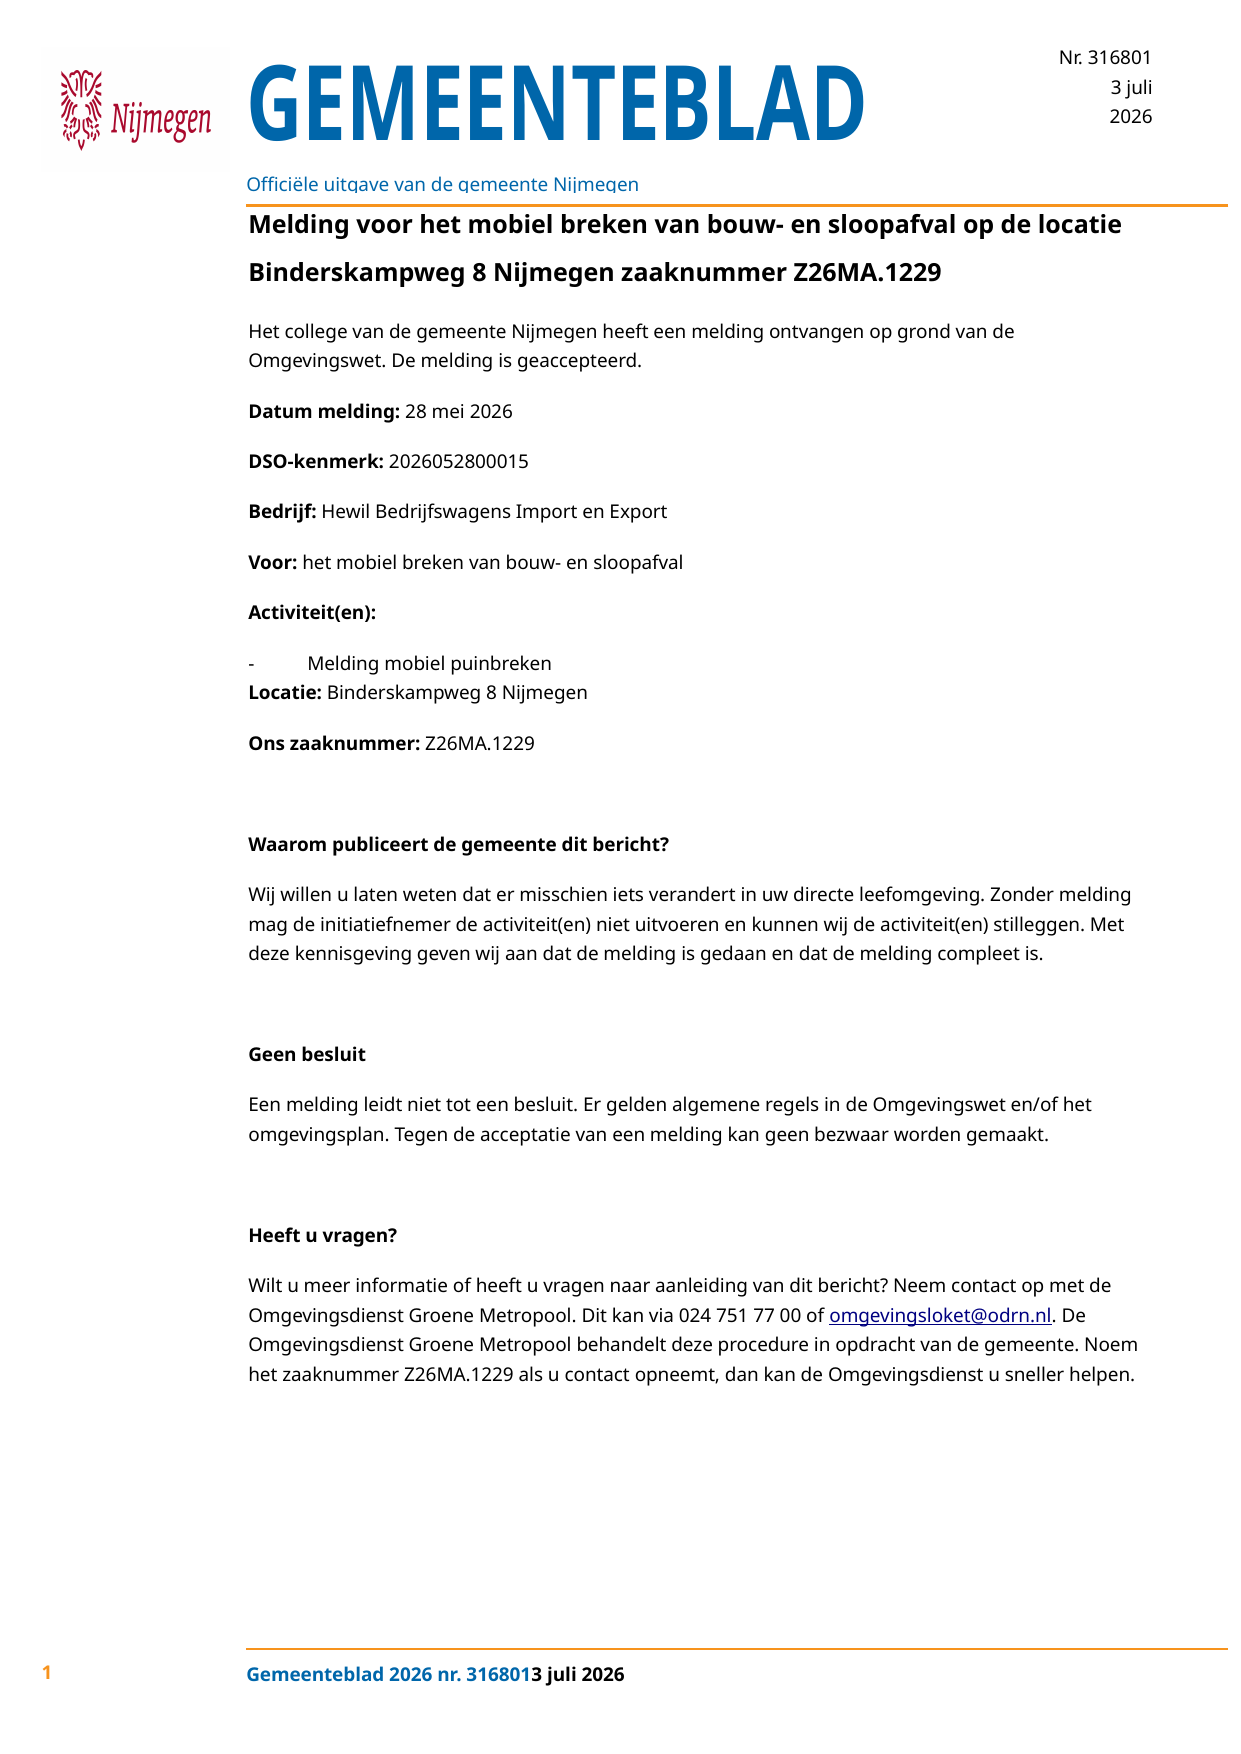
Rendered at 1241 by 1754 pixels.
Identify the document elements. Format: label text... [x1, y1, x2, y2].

picture [41, 47, 231, 172]
text Het college van de gemeente Nijmegen heeft een melding ontvangen op grond van de Omgevingswet. De melding is geaccepteerd. [248, 318, 1152, 373]
text DSO-kenmerk: 2026052800015 [248, 448, 1152, 474]
text Datum melding: 28 mei 2026 [248, 398, 1152, 424]
text Activiteit(en): [248, 599, 1152, 625]
text Ons zaaknummer: Z26MA.1229 [248, 730, 1152, 756]
text Heeft u vragen? [248, 1222, 1152, 1248]
text Wilt u meer informatie of heeft u vragen naar aanleiding van dit bericht? Neem contact op met de Omgevingsdienst Groene Metropool. Dit kan via 024 751 77 00 of omgevingsloket@odrn.nl. De Omgevingsdienst Groene Metropool behandelt deze procedure in opdracht van de gemeente. Noem het zaaknummer Z26MA.1229 als u contact opneemt, dan kan de Omgevingsdienst u sneller helpen. [248, 1272, 1152, 1387]
text Een melding leidt niet tot een besluit. Er gelden algemene regels in de Omgevingswet en/of het omgevingsplan. Tegen de acceptatie van een melding kan geen bezwaar worden gemaakt. [248, 1092, 1152, 1147]
text Wij willen u laten weten dat er misschien iets verandert in uw directe leefomgeving. Zonder melding mag de initiatiefnemer de activiteit(en) niet uitvoeren en kunnen wij de activiteit(en) stilleggen. Met deze kennisgeving geven wij aan dat de melding is gedaan en dat de melding compleet is. [248, 881, 1152, 966]
text Geen besluit [248, 1041, 1152, 1067]
text Melding voor het mobiel breken van bouw- en sloopafval op de locatie Binderskampweg 8 Nijmegen zaaknummer Z26MA.1229 [248, 207, 1152, 288]
text Bedrijf: Hewil Bedrijfswagens Import en Export [248, 499, 1152, 524]
text Voor: het mobiel breken van bouw- en sloopafval [248, 549, 1152, 575]
text Waarom publiceert de gemeente dit bericht? [248, 831, 1152, 857]
text Locatie: Binderskampweg 8 Nijmegen [248, 679, 1152, 705]
list Melding mobiel puinbreken [248, 650, 1152, 676]
